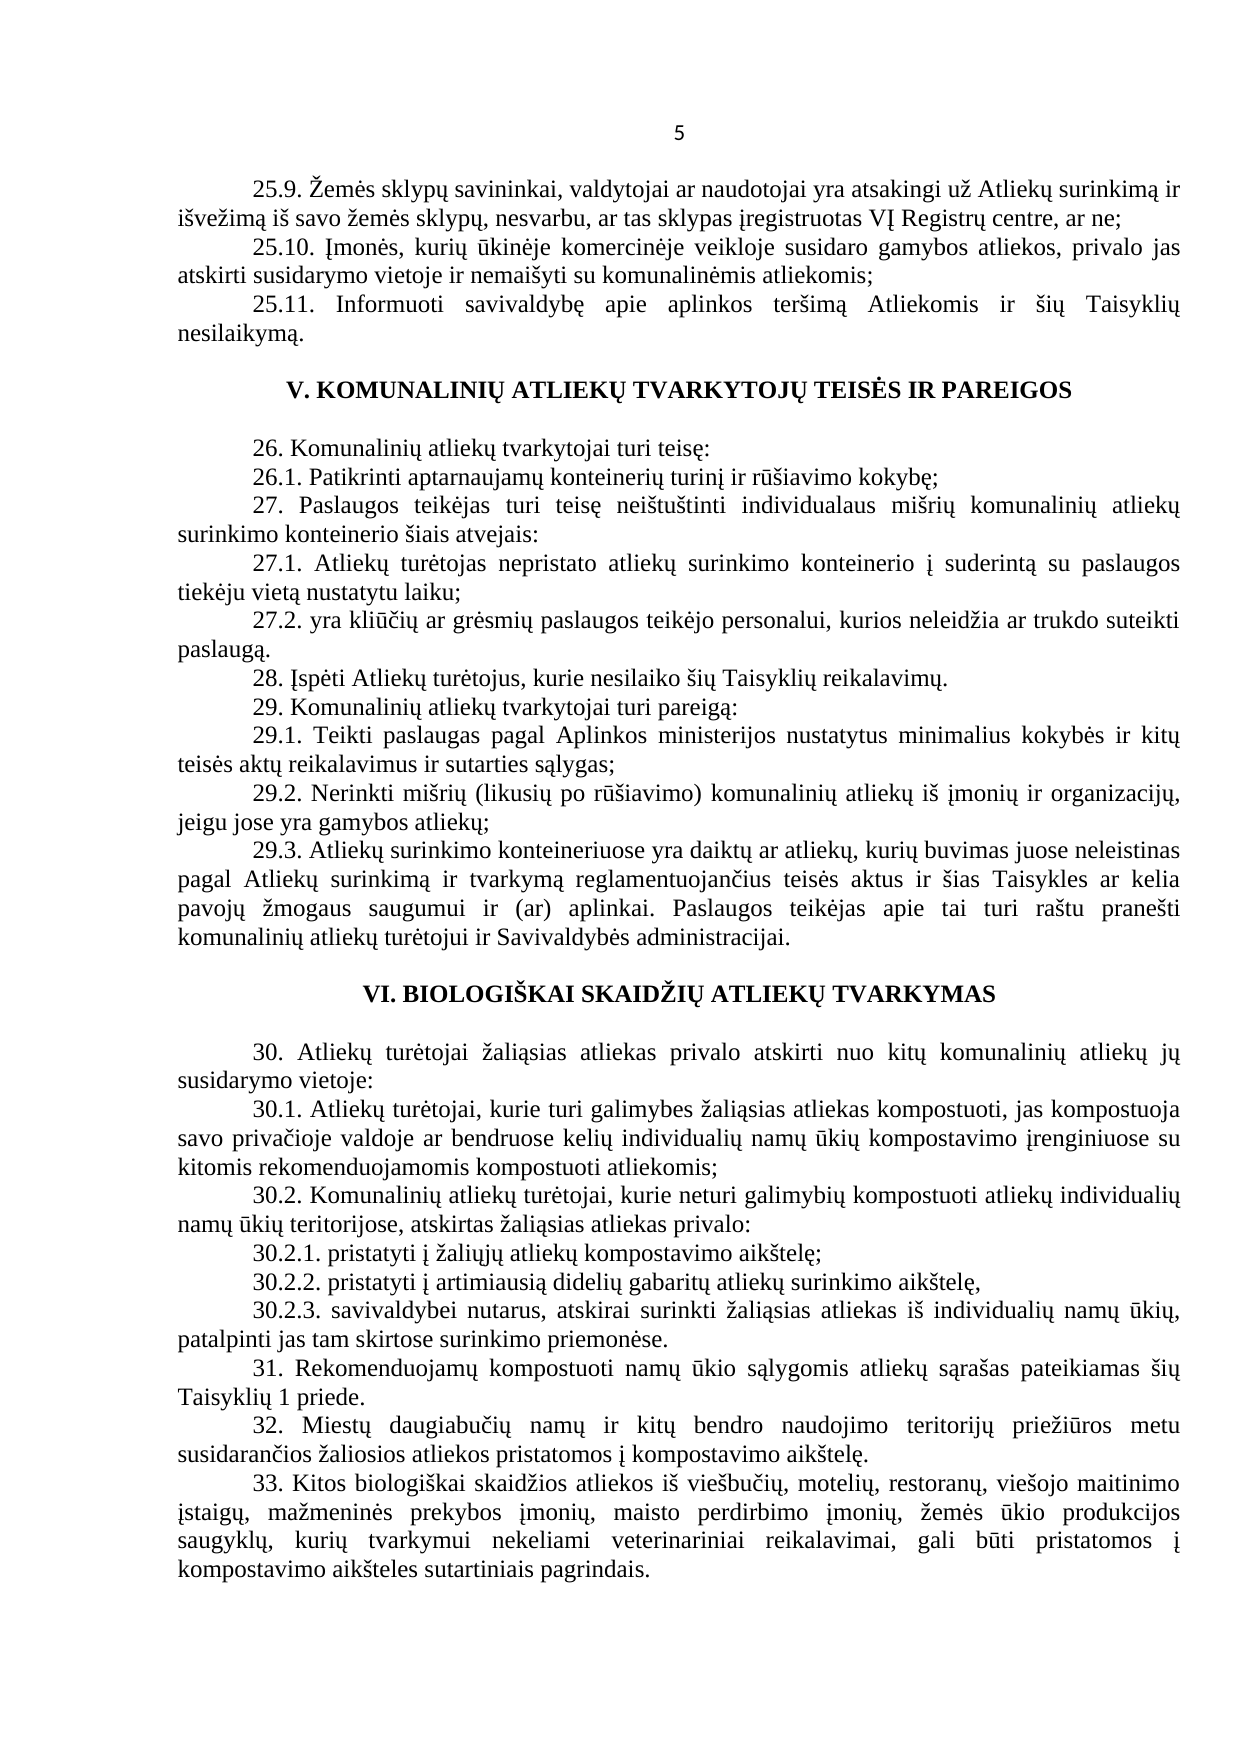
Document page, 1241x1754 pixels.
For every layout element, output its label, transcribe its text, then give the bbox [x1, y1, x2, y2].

text VI. BIOLOGIŠKAI SKAIDŽIŲ ATLIEKŲ TVARKYMAS [177, 979, 1181, 1008]
text 27.1. Atliekų turėtojas nepristato atliekų surinkimo konteinerio į suderintą su paslaugos tiekėju vietą nustatytu laiku; [177, 548, 1181, 605]
text V. KOMUNALINIŲ ATLIEKŲ TVARKYTOJŲ TEISĖS IR PAREIGOS [177, 375, 1181, 404]
text 25.10. Įmonės, kurių ūkinėje komercinėje veikloje susidaro gamybos atliekos, privalo jas atskirti susidarymo vietoje ir nemaišyti su komunalinėmis atliekomis; [177, 232, 1181, 289]
text 33. Kitos biologiškai skaidžios atliekos iš viešbučių, motelių, restoranų, viešojo maitinimo įstaigų, mažmeninės prekybos įmonių, maisto perdirbimo įmonių, žemės ūkio produkcijos saugyklų, kurių tvarkymui nekeliami veterinariniai reikalavimai, gali būti pristatomos į kompostavimo aikšteles sutartiniais pagrindais. [177, 1468, 1181, 1583]
text 31. Rekomenduojamų kompostuoti namų ūkio sąlygomis atliekų sąrašas pateikiamas šių Taisyklių 1 priede. [177, 1353, 1181, 1410]
text 28. Įspėti Atliekų turėtojus, kurie nesilaiko šių Taisyklių reikalavimų. [177, 663, 1181, 692]
text 30.2. Komunalinių atliekų turėtojai, kurie neturi galimybių kompostuoti atliekų individualių namų ūkių teritorijose, atskirtas žaliąsias atliekas privalo: [177, 1180, 1181, 1238]
text 30.2.1. pristatyti į žaliųjų atliekų kompostavimo aikštelę; [177, 1238, 1181, 1267]
text 30.1. Atliekų turėtojai, kurie turi galimybes žaliąsias atliekas kompostuoti, jas kompostuoja savo privačioje valdoje ar bendruose kelių individualių namų ūkių kompostavimo įrenginiuose su kitomis rekomenduojamomis kompostuoti atliekomis; [177, 1094, 1181, 1180]
text 25.9. Žemės sklypų savininkai, valdytojai ar naudotojai yra atsakingi už Atliekų surinkimą ir išvežimą iš savo žemės sklypų, nesvarbu, ar tas sklypas įregistruotas VĮ Registrų centre, ar ne; [177, 174, 1181, 232]
text 27.2. yra kliūčių ar grėsmių paslaugos teikėjo personalui, kurios neleidžia ar trukdo suteikti paslaugą. [177, 605, 1181, 663]
text 29.1. Teikti paslaugas pagal Aplinkos ministerijos nustatytus minimalius kokybės ir kitų teisės aktų reikalavimus ir sutarties sąlygas; [177, 720, 1181, 778]
text 30. Atliekų turėtojai žaliąsias atliekas privalo atskirti nuo kitų komunalinių atliekų jų susidarymo vietoje: [177, 1037, 1181, 1094]
text 25.11. Informuoti savivaldybę apie aplinkos teršimą Atliekomis ir šių Taisyklių nesilaikymą. [177, 289, 1181, 347]
text 27. Paslaugos teikėjas turi teisę neištuštinti individualaus mišrių komunalinių atliekų surinkimo konteinerio šiais atvejais: [177, 490, 1181, 548]
text 29. Komunalinių atliekų tvarkytojai turi pareigą: [177, 692, 1181, 720]
text 26.1. Patikrinti aptarnaujamų konteinerių turinį ir rūšiavimo kokybę; [177, 462, 1181, 490]
text 29.2. Nerinkti mišrių (likusių po rūšiavimo) komunalinių atliekų iš įmonių ir organizacijų, jeigu jose yra gamybos atliekų; [177, 778, 1181, 835]
text 32. Miestų daugiabučių namų ir kitų bendro naudojimo teritorijų priežiūros metu susidarančios žaliosios atliekos pristatomos į kompostavimo aikštelę. [177, 1410, 1181, 1468]
text 29.3. Atliekų surinkimo konteineriuose yra daiktų ar atliekų, kurių buvimas juose neleistinas pagal Atliekų surinkimą ir tvarkymą reglamentuojančius teisės aktus ir šias Taisykles ar kelia pavojų žmogaus saugumui ir (ar) aplinkai. Paslaugos teikėjas apie tai turi raštu pranešti komunalinių atliekų turėtojui ir Savivaldybės administracijai. [177, 835, 1181, 950]
text 30.2.3. savivaldybei nutarus, atskirai surinkti žaliąsias atliekas iš individualių namų ūkių, patalpinti jas tam skirtose surinkimo priemonėse. [177, 1295, 1181, 1353]
text 30.2.2. pristatyti į artimiausią didelių gabaritų atliekų surinkimo aikštelę, [177, 1267, 1181, 1295]
text 26. Komunalinių atliekų tvarkytojai turi teisę: [177, 433, 1181, 462]
